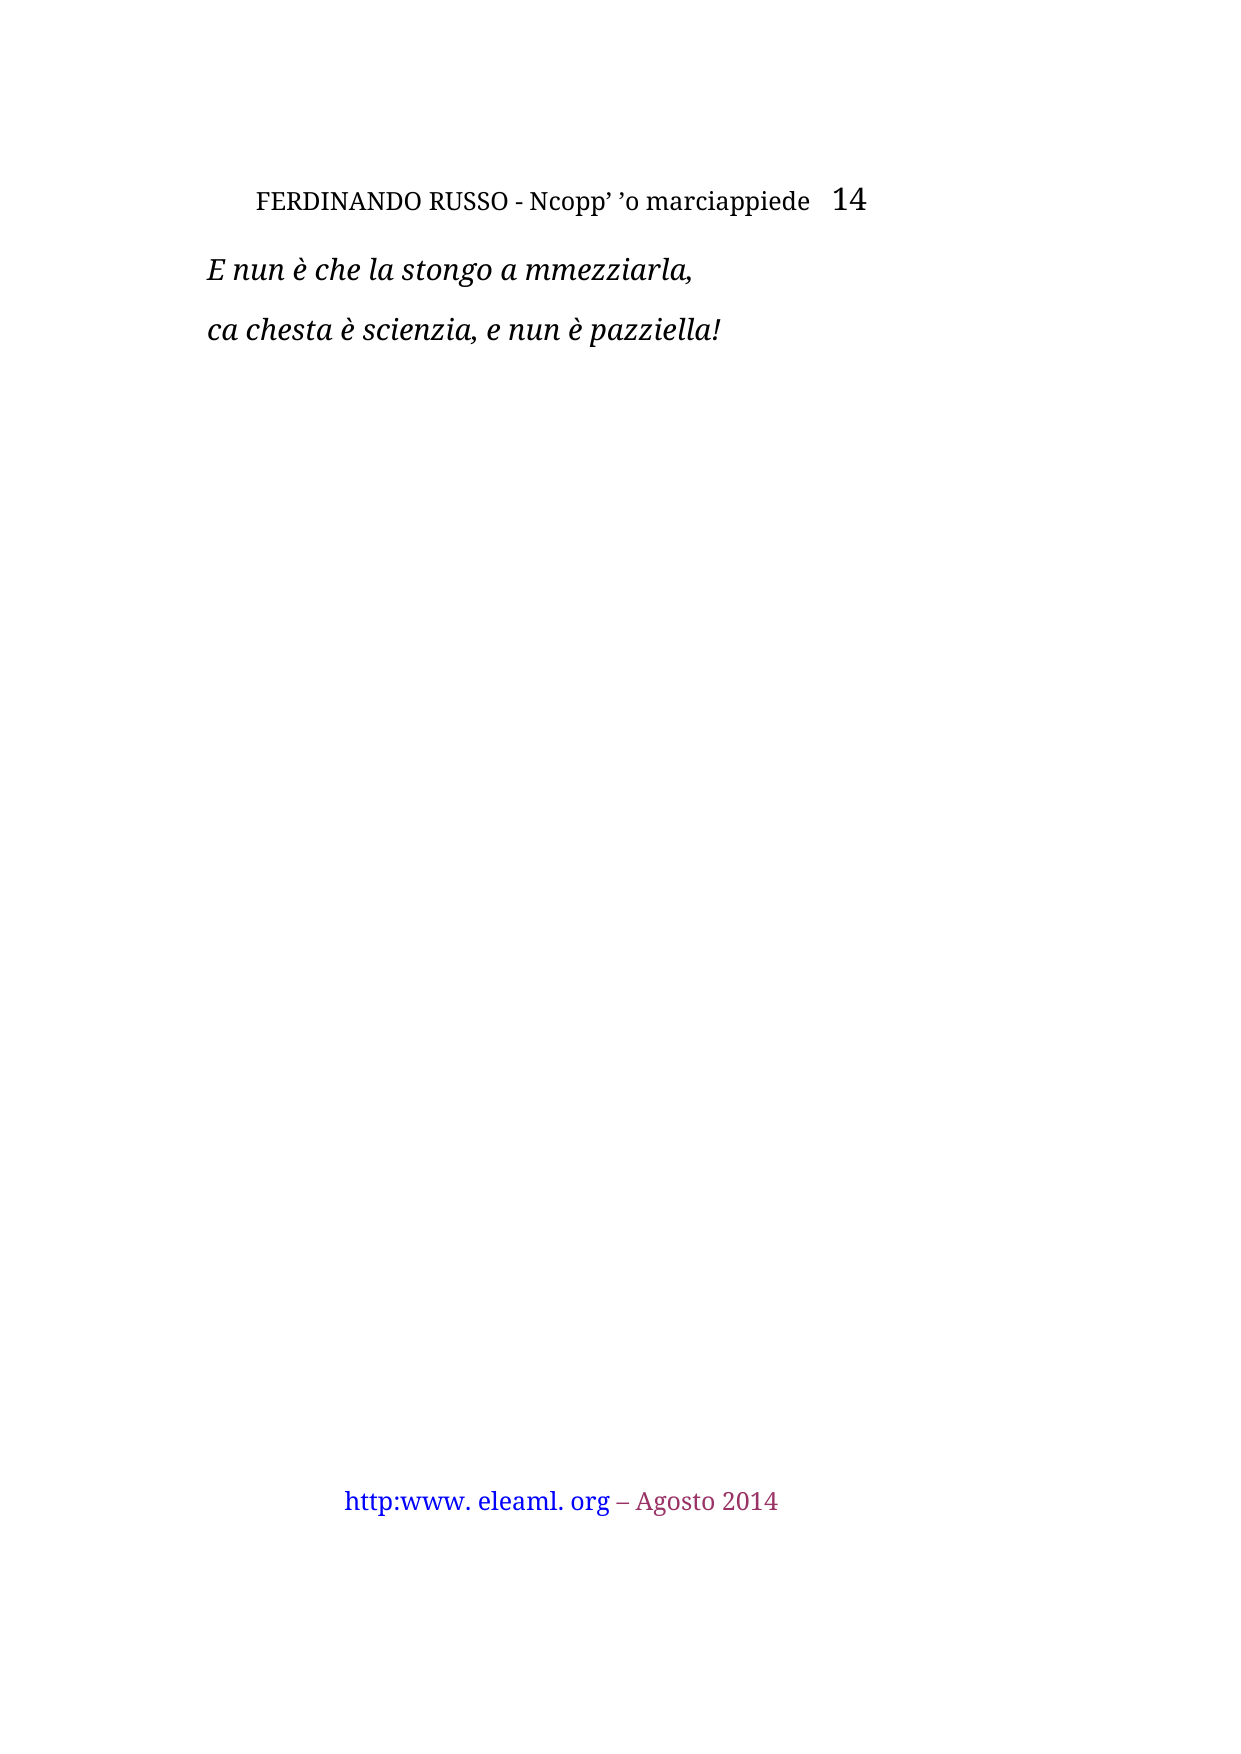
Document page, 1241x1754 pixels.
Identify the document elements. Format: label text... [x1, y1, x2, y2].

text E nun è che la stongo a mmezziarla, [177, 249, 945, 289]
text ca chesta è scienzia, e nun è pazziella! [177, 309, 945, 348]
